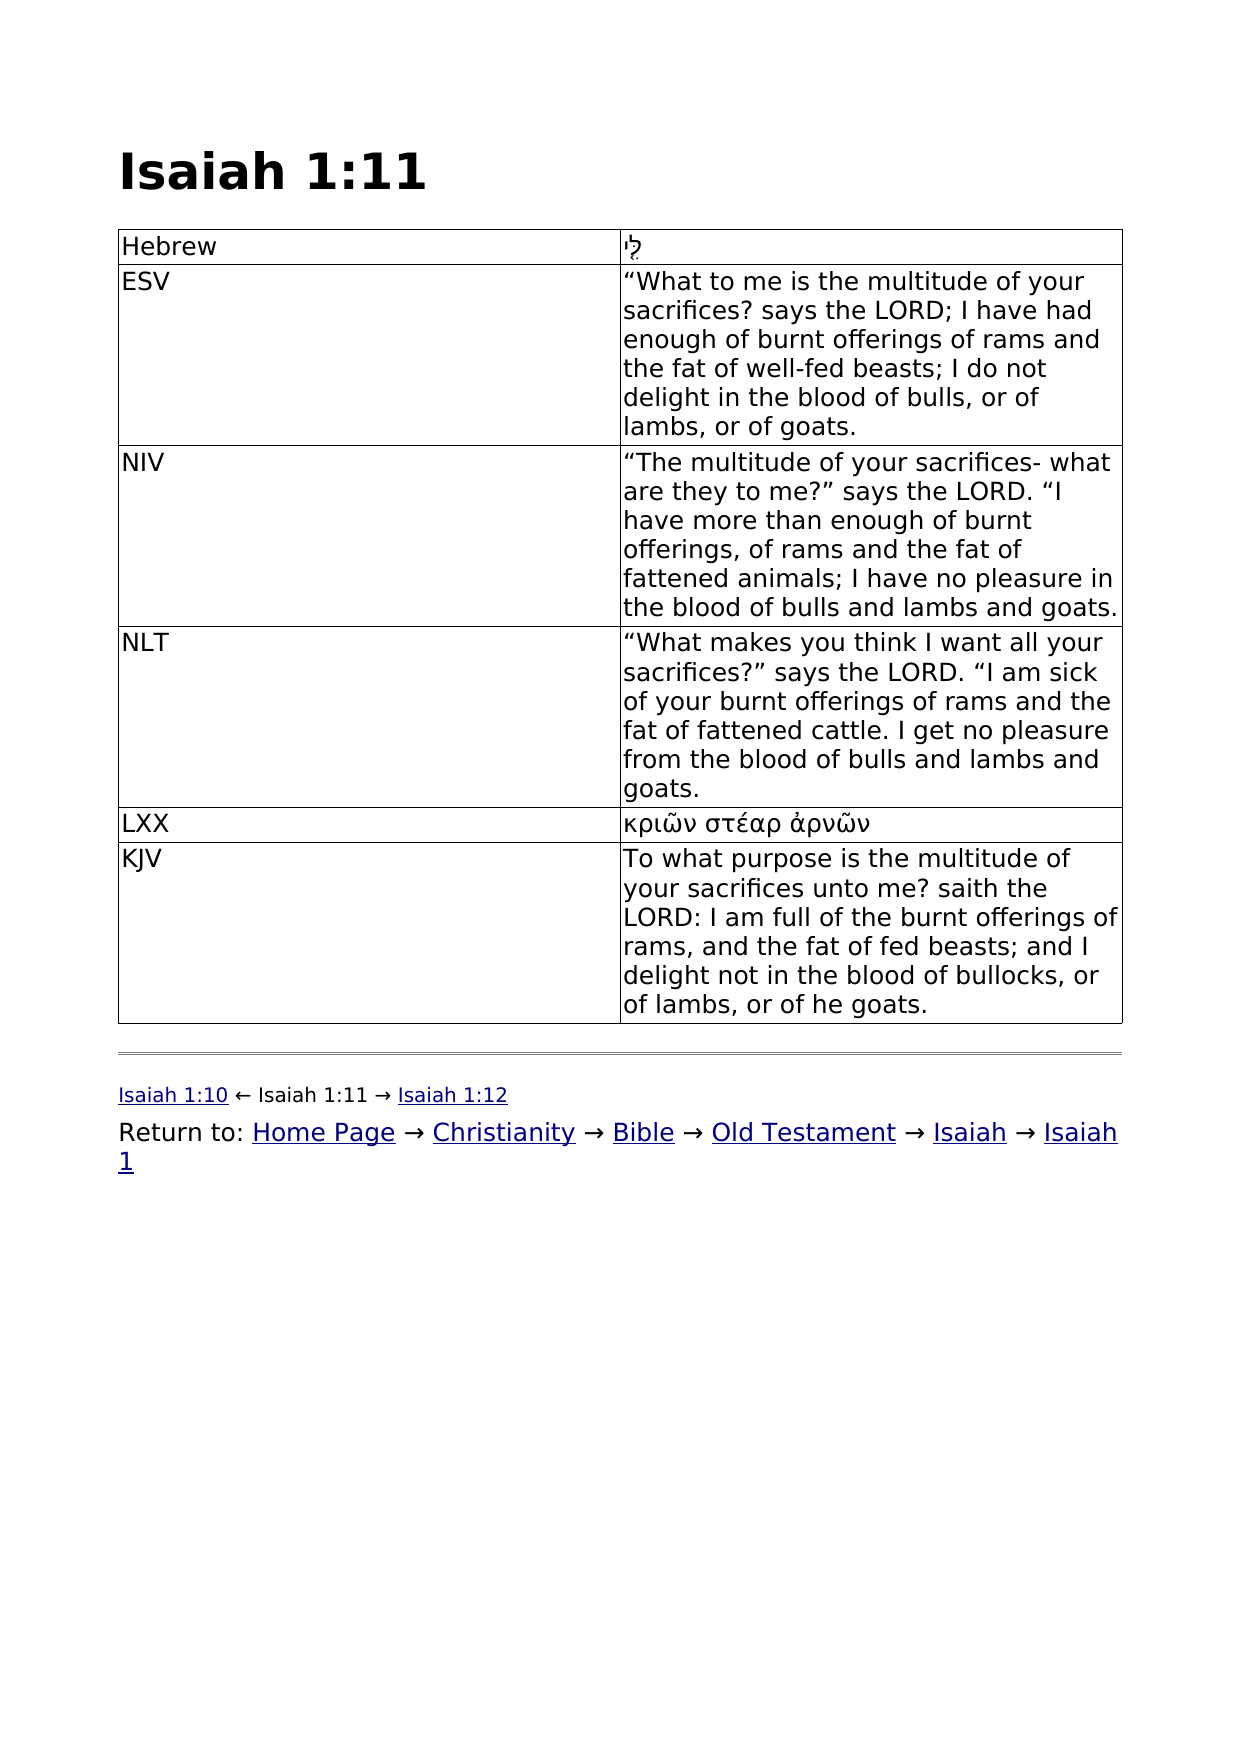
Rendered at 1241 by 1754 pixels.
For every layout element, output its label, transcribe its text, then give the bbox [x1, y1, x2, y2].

table_cell NLT [119, 627, 620, 807]
table_cell “What makes you think I want all your sacrifices?” says the LORD. “I am sick of your burnt offerings of rams and the fat of fattened cattle. I get no pleasure from the blood of bulls and lambs and goats. [621, 627, 1122, 807]
text Return to: Home Page → Christianity → Bible → Old Testament → Isaiah → Isaiah 1 [118, 1118, 1122, 1176]
table_cell KJV [119, 843, 620, 1023]
table_cell “The multitude of your sacrifices- what are they to me?” says the LORD. “I have more than enough of burnt offerings, of rams and the fat of fattened animals; I have no pleasure in the blood of bulls and lambs and goats. [621, 446, 1122, 626]
table_header לִּ֤י [621, 230, 1122, 264]
table_cell LXX [119, 808, 620, 842]
table_cell To what purpose is the multitude of your sacrifices unto me? saith the LORD: I am full of the burnt offerings of rams, and the fat of fed beasts; and I delight not in the blood of bullocks, or of lambs, or of he goats. [621, 843, 1122, 1023]
table_cell “What to me is the multitude of your sacrifices? says the LORD; I have had enough of burnt offerings of rams and the fat of well-fed beasts; I do not delight in the blood of bulls, or of lambs, or of goats. [621, 265, 1122, 445]
subtitle Isaiah 1:11 [118, 143, 1122, 201]
table_cell NIV [119, 446, 620, 626]
table_cell κριῶν στέαρ ἀρνῶν [621, 808, 1122, 842]
text Isaiah 1:10 ← Isaiah 1:11 → Isaiah 1:12 [118, 1084, 1122, 1118]
table_header Hebrew [119, 230, 620, 264]
table_cell ESV [119, 265, 620, 445]
